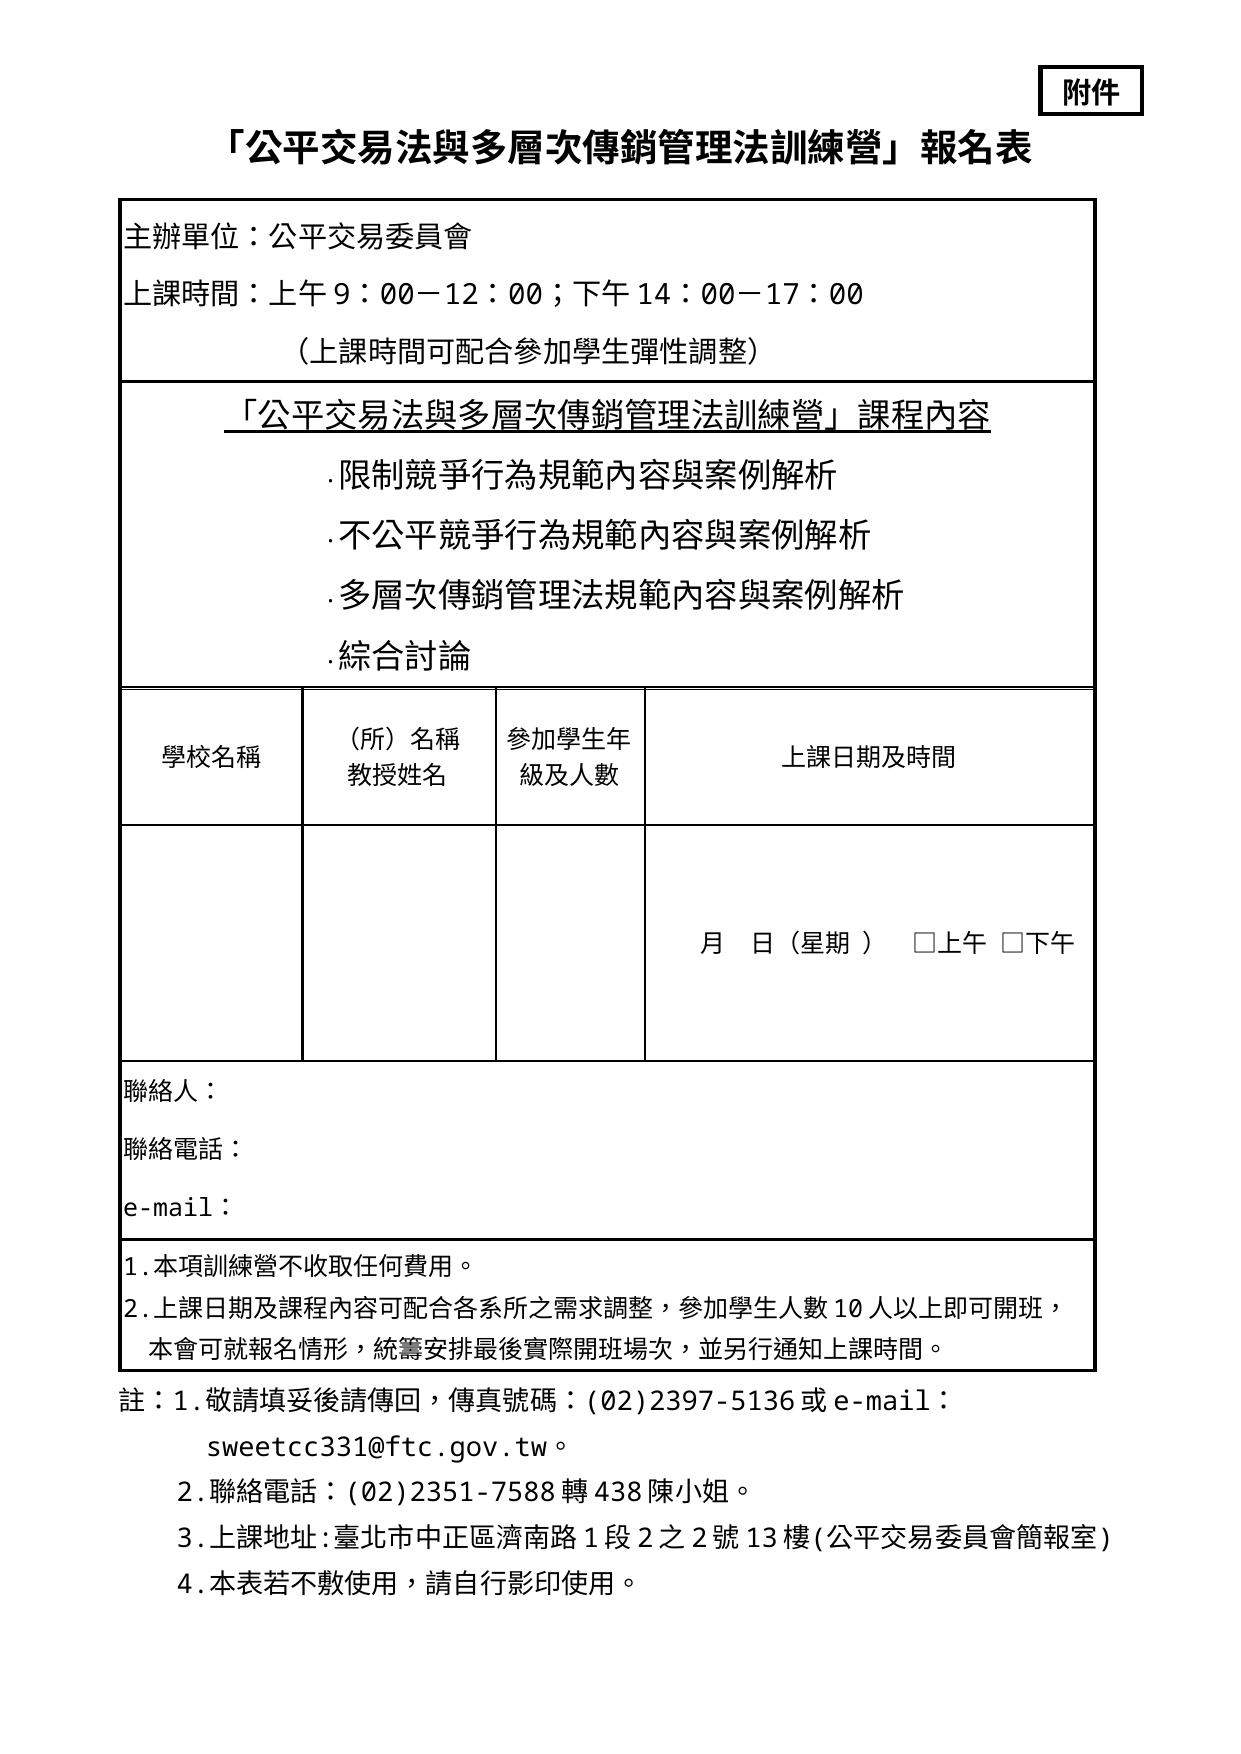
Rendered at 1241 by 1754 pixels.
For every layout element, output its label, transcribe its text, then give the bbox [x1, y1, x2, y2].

table_cell 學校名稱 [122, 690, 301, 824]
text 附件 [1043, 69, 1140, 112]
table_cell [304, 826, 495, 1060]
table_cell （所）名稱 教授姓名 [304, 690, 495, 824]
table_cell [122, 826, 301, 1060]
table_cell 月 日（星期 ） □上午 □下午 [646, 826, 1093, 1060]
table_cell 1.本項訓練營不收取任何費用。 2.上課日期及課程內容可配合各系所之需求調整，參加學生人數10人以上即可開班，本會可就報名情形，統籌安排最後實際開班場次，並另行通知上課時間。 [122, 1241, 1093, 1369]
text 4.本表若不敷使用，請自行影印使用。 [118, 1556, 1122, 1601]
text 2.聯絡電話：(02)2351-7588轉438陳小姐。 [118, 1464, 1122, 1510]
table_cell 聯絡人： 聯絡電話： e-mail： [122, 1062, 1093, 1238]
table_cell 參加學生年級及人數 [497, 690, 644, 824]
text 3.上課地址:臺北市中正區濟南路1段2之2號13樓(公平交易委員會簡報室) [118, 1510, 1122, 1556]
table_header 主辦單位：公平交易委員會 上課時間：上午9：00－12：00；下午14：00－17：00 （上課時間可配合參加學生彈性調整） [122, 201, 1093, 380]
table_cell 「公平交易法與多層次傳銷管理法訓練營」課程內容 ‧限制競爭行為規範內容與案例解析 ‧不公平競爭行為規範內容與案例解析 ‧多層次傳銷管理法規範內容與案例解析 ‧綜合討論 [122, 383, 1093, 686]
table_cell 上課日期及時間 [646, 690, 1093, 824]
text 「公平交易法與多層次傳銷管理法訓練營」報名表 [118, 118, 1122, 172]
text 註：1.敬請填妥後請傳回，傳真號碼：(02)2397-5136或e-mail：sweetcc331@ftc.gov.tw。 [118, 1372, 1122, 1464]
table_cell [497, 826, 644, 1060]
